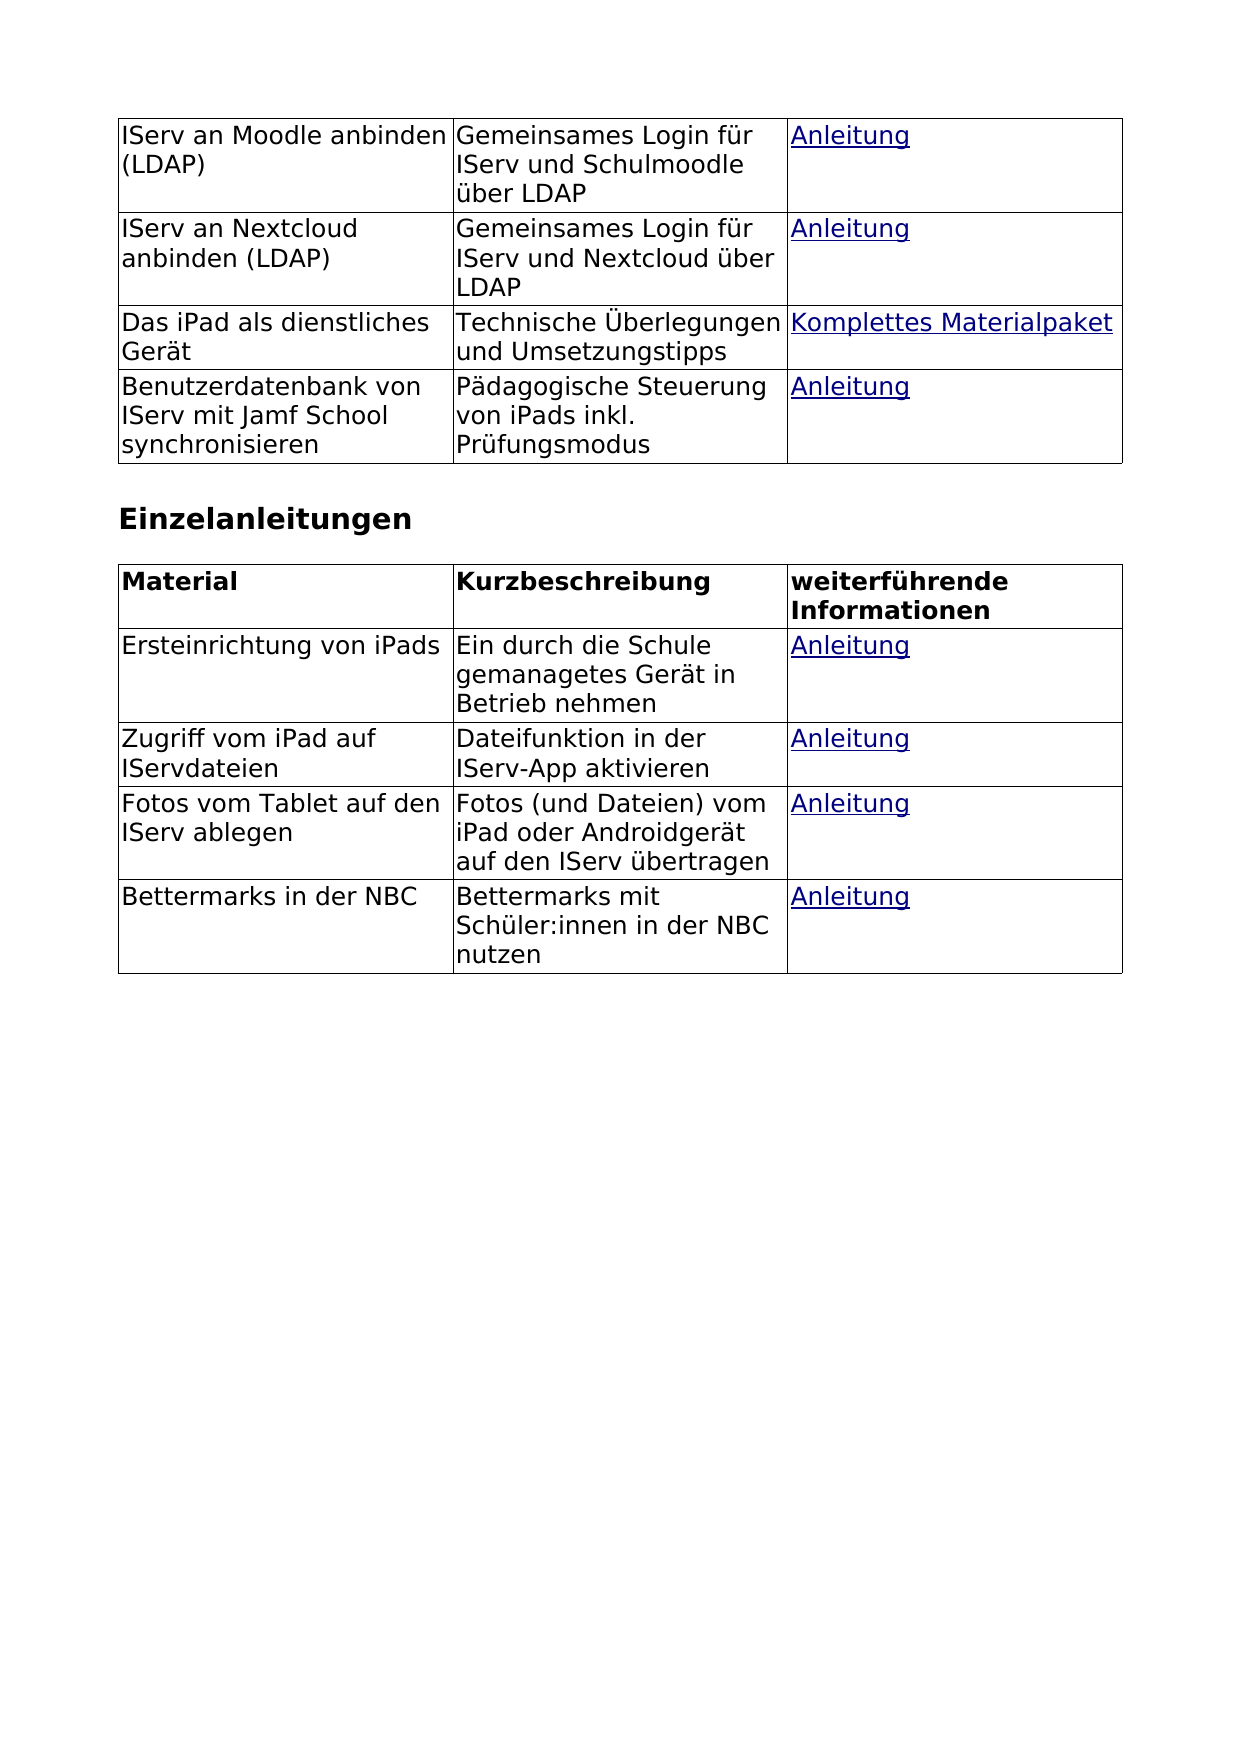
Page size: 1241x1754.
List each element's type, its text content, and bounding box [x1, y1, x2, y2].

table_cell Dateifunktion in der IServ-App aktivieren [454, 723, 787, 786]
table_cell Anleitung [788, 629, 1122, 722]
table_cell IServ an Moodle anbinden (LDAP) [119, 119, 453, 212]
table_cell Anleitung [788, 213, 1122, 305]
table_cell Das iPad als dienstliches Gerät [119, 306, 453, 369]
table_header Material [119, 565, 453, 628]
table_cell Fotos vom Tablet auf den IServ ablegen [119, 787, 453, 879]
table_header Kurzbeschreibung [454, 565, 787, 628]
table_header weiterführende Informationen [788, 565, 1122, 628]
table_cell Zugriff vom iPad auf IServdateien [119, 723, 453, 786]
table_cell Bettermarks mit Schüler:innen in der NBC nutzen [454, 880, 787, 973]
table_cell Pädagogische Steuerung von iPads inkl. Prüfungsmodus [454, 370, 787, 463]
subtitle Einzelanleitungen [118, 503, 1122, 537]
table_cell Komplettes Materialpaket [788, 306, 1122, 369]
table_cell Bettermarks in der NBC [119, 880, 453, 973]
table_cell Gemeinsames Login für IServ und Nextcloud über LDAP [454, 213, 787, 305]
table_cell Anleitung [788, 880, 1122, 973]
table_cell Benutzerdatenbank von IServ mit Jamf School synchronisieren [119, 370, 453, 463]
table_cell Ein durch die Schule gemanagetes Gerät in Betrieb nehmen [454, 629, 787, 722]
table_cell Gemeinsames Login für IServ und Schulmoodle über LDAP [454, 119, 787, 212]
table_cell Technische Überlegungen und Umsetzungstipps [454, 306, 787, 369]
table_cell Anleitung [788, 787, 1122, 879]
table_cell Anleitung [788, 723, 1122, 786]
table_cell Anleitung [788, 370, 1122, 463]
table_cell IServ an Nextcloud anbinden (LDAP) [119, 213, 453, 305]
table_cell Fotos (und Dateien) vom iPad oder Androidgerät auf den IServ übertragen [454, 787, 787, 879]
table_cell Ersteinrichtung von iPads [119, 629, 453, 722]
table_cell Anleitung [788, 119, 1122, 212]
